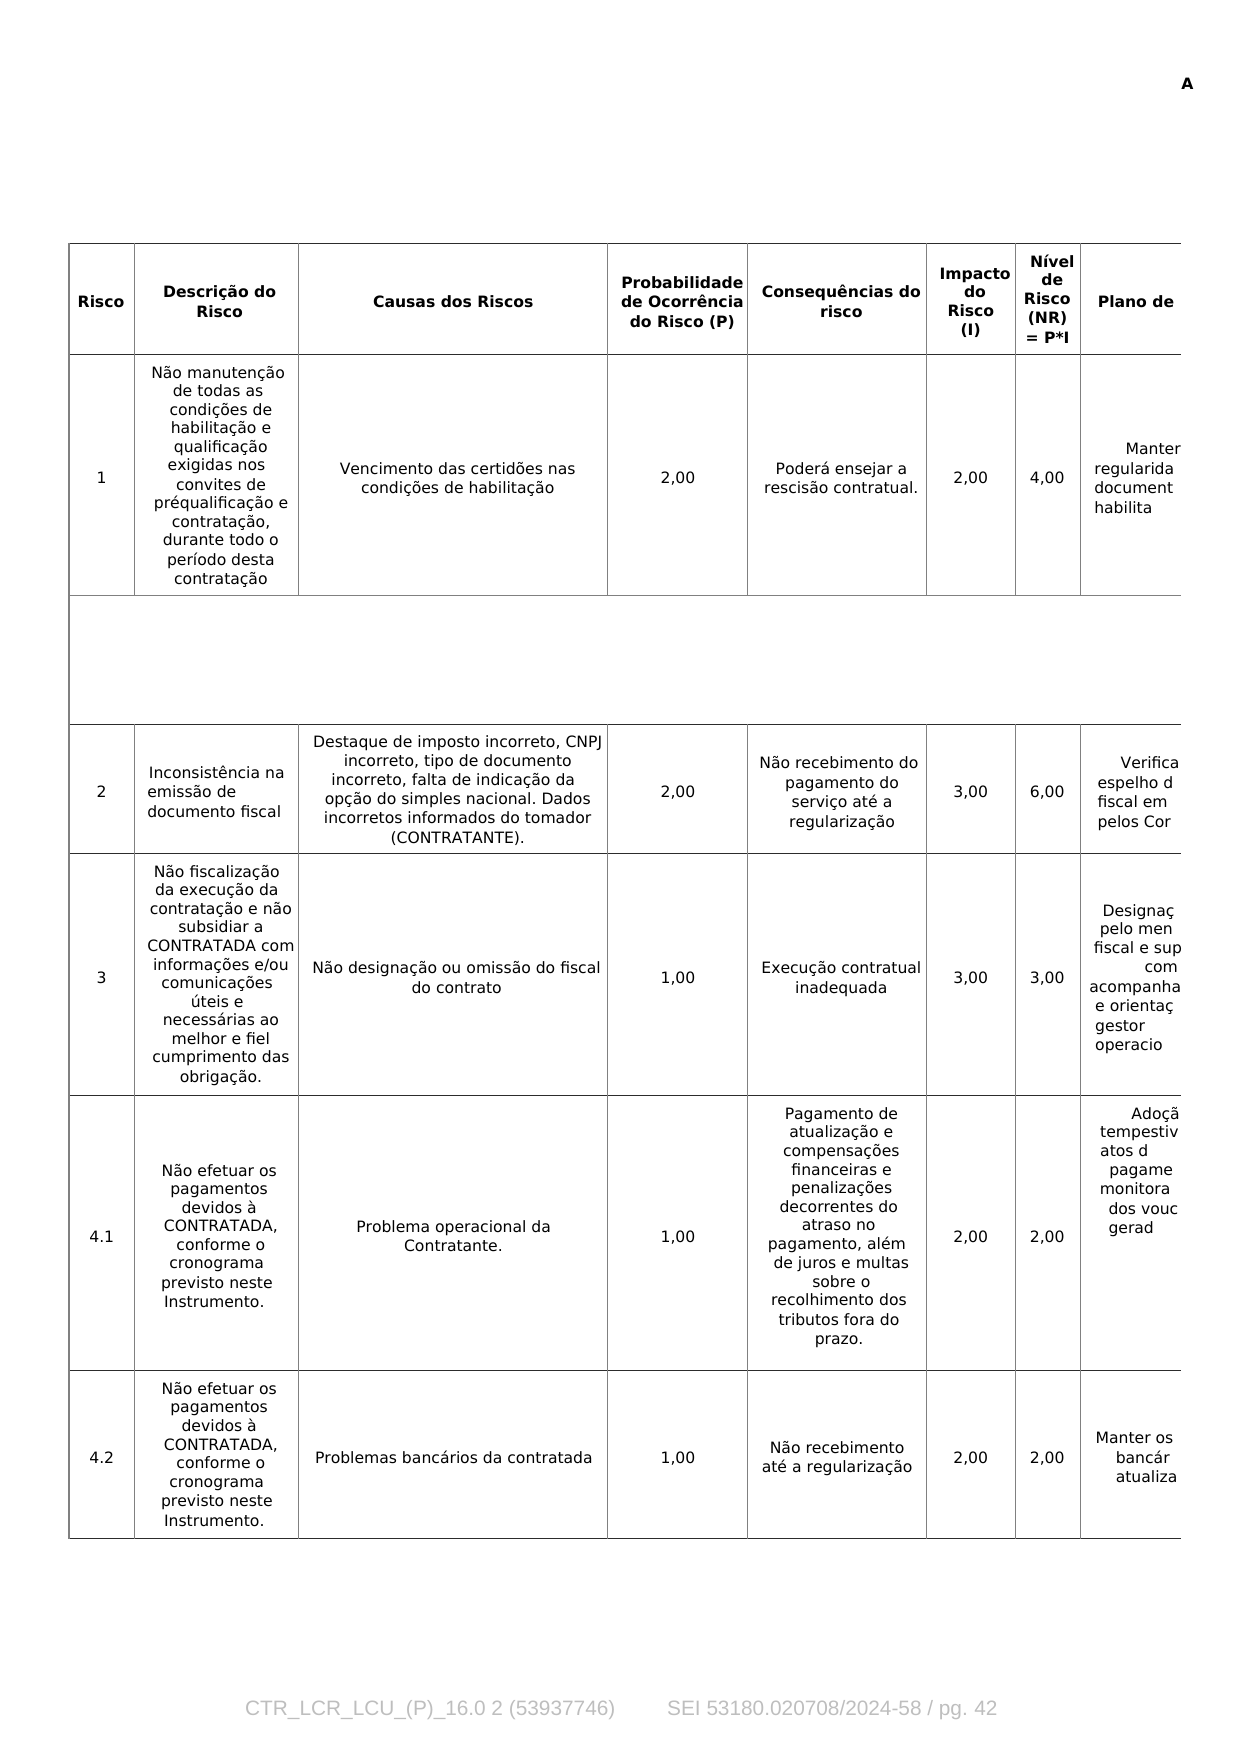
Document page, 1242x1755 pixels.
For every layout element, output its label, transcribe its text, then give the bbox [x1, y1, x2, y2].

table_cell Pagamento de atualização e compensações financeiras e penalizações decorrentes do atraso no pagamento, além de juros e multas sobre o recolhimento dos tributos fora do prazo. [748, 1096, 926, 1370]
table_cell 4.1 [70, 1096, 134, 1370]
table_cell Não designação ou omissão do fiscal do contrato [299, 854, 607, 1095]
table_header Destaque de imposto incorreto, CNPJ incorreto, tipo de documento incorreto, falta de indicação da opção do simples nacional. Dados incorretos informados do tomador (CONTRATANTE). [299, 725, 607, 853]
table_header Plano de [1081, 244, 1181, 353]
table_cell Não recebimento até a regularização [748, 1371, 926, 1537]
table_cell Não fiscalização da execução da contratação e não subsidiar a CONTRATADA com informações e/ou comunicações úteis e necessárias ao melhor e fiel cumprimento das obrigação. [135, 854, 298, 1095]
table_header Risco [70, 244, 134, 353]
table_cell Problema operacional da Contratante. [299, 1096, 607, 1370]
table_cell 1,00 [608, 1371, 747, 1537]
table_header Causas dos Riscos [299, 244, 607, 353]
table_header 3,00 [927, 725, 1015, 853]
table_header Inconsistência na emissão de documento fiscal [135, 725, 298, 853]
table_cell 2,00 [608, 355, 747, 595]
table_header 2 [70, 725, 134, 853]
text A [69, 75, 1193, 93]
table_cell 2,00 [1016, 1096, 1080, 1370]
table_cell 1,00 [608, 854, 747, 1095]
table_cell [70, 596, 1181, 724]
table_cell Designaç pelo men fiscal e sup com acompanha e orientaç gestor operacio [1081, 854, 1181, 1095]
table_header Descrição do Risco [135, 244, 298, 353]
table_cell Não manutenção de todas as condições de habilitação e qualificação exigidas nos convites de préqualificação e contratação, durante todo o período desta contratação [135, 355, 298, 595]
table_header 2,00 [608, 725, 747, 853]
table_cell Problemas bancários da contratada [299, 1371, 607, 1537]
table_header Consequências do risco [748, 244, 926, 353]
table_cell 3,00 [927, 854, 1015, 1095]
table_cell 1 [70, 355, 134, 595]
table_header 6,00 [1016, 725, 1080, 853]
table_cell Não efetuar os pagamentos devidos à CONTRATADA, conforme o cronograma previsto neste Instrumento. [135, 1096, 298, 1370]
table_cell 2,00 [927, 1371, 1015, 1537]
table_cell 3 [70, 854, 134, 1095]
table_cell Manter regularida document habilita [1081, 355, 1181, 595]
table_cell 2,00 [1016, 1371, 1080, 1537]
table_cell 1,00 [608, 1096, 747, 1370]
table_cell Adoçã tempestiv atos d pagame monitora dos vouc gerad [1081, 1096, 1181, 1370]
table_cell 2,00 [927, 1096, 1015, 1370]
table_cell Execução contratual inadequada [748, 854, 926, 1095]
table_cell Manter os bancár atualiza [1081, 1371, 1181, 1537]
table_cell 4.2 [70, 1371, 134, 1537]
table_cell Não efetuar os pagamentos devidos à CONTRATADA, conforme o cronograma previsto neste Instrumento. [135, 1371, 298, 1537]
table_header Nível de Risco (NR) = P*I [1016, 244, 1080, 353]
table_header Não recebimento do pagamento do serviço até a regularização [748, 725, 926, 853]
table_header Verifica espelho d fiscal em pelos Cor [1081, 725, 1181, 853]
table_header Impacto do Risco (I) [927, 244, 1015, 353]
table_cell 3,00 [1016, 854, 1080, 1095]
table_cell 2,00 [927, 355, 1015, 595]
table_cell Poderá ensejar a rescisão contratual. [748, 355, 926, 595]
table_header Probabilidade de Ocorrência do Risco (P) [608, 244, 747, 353]
table_cell Vencimento das certidões nas condições de habilitação [299, 355, 607, 595]
table_cell 4,00 [1016, 355, 1080, 595]
